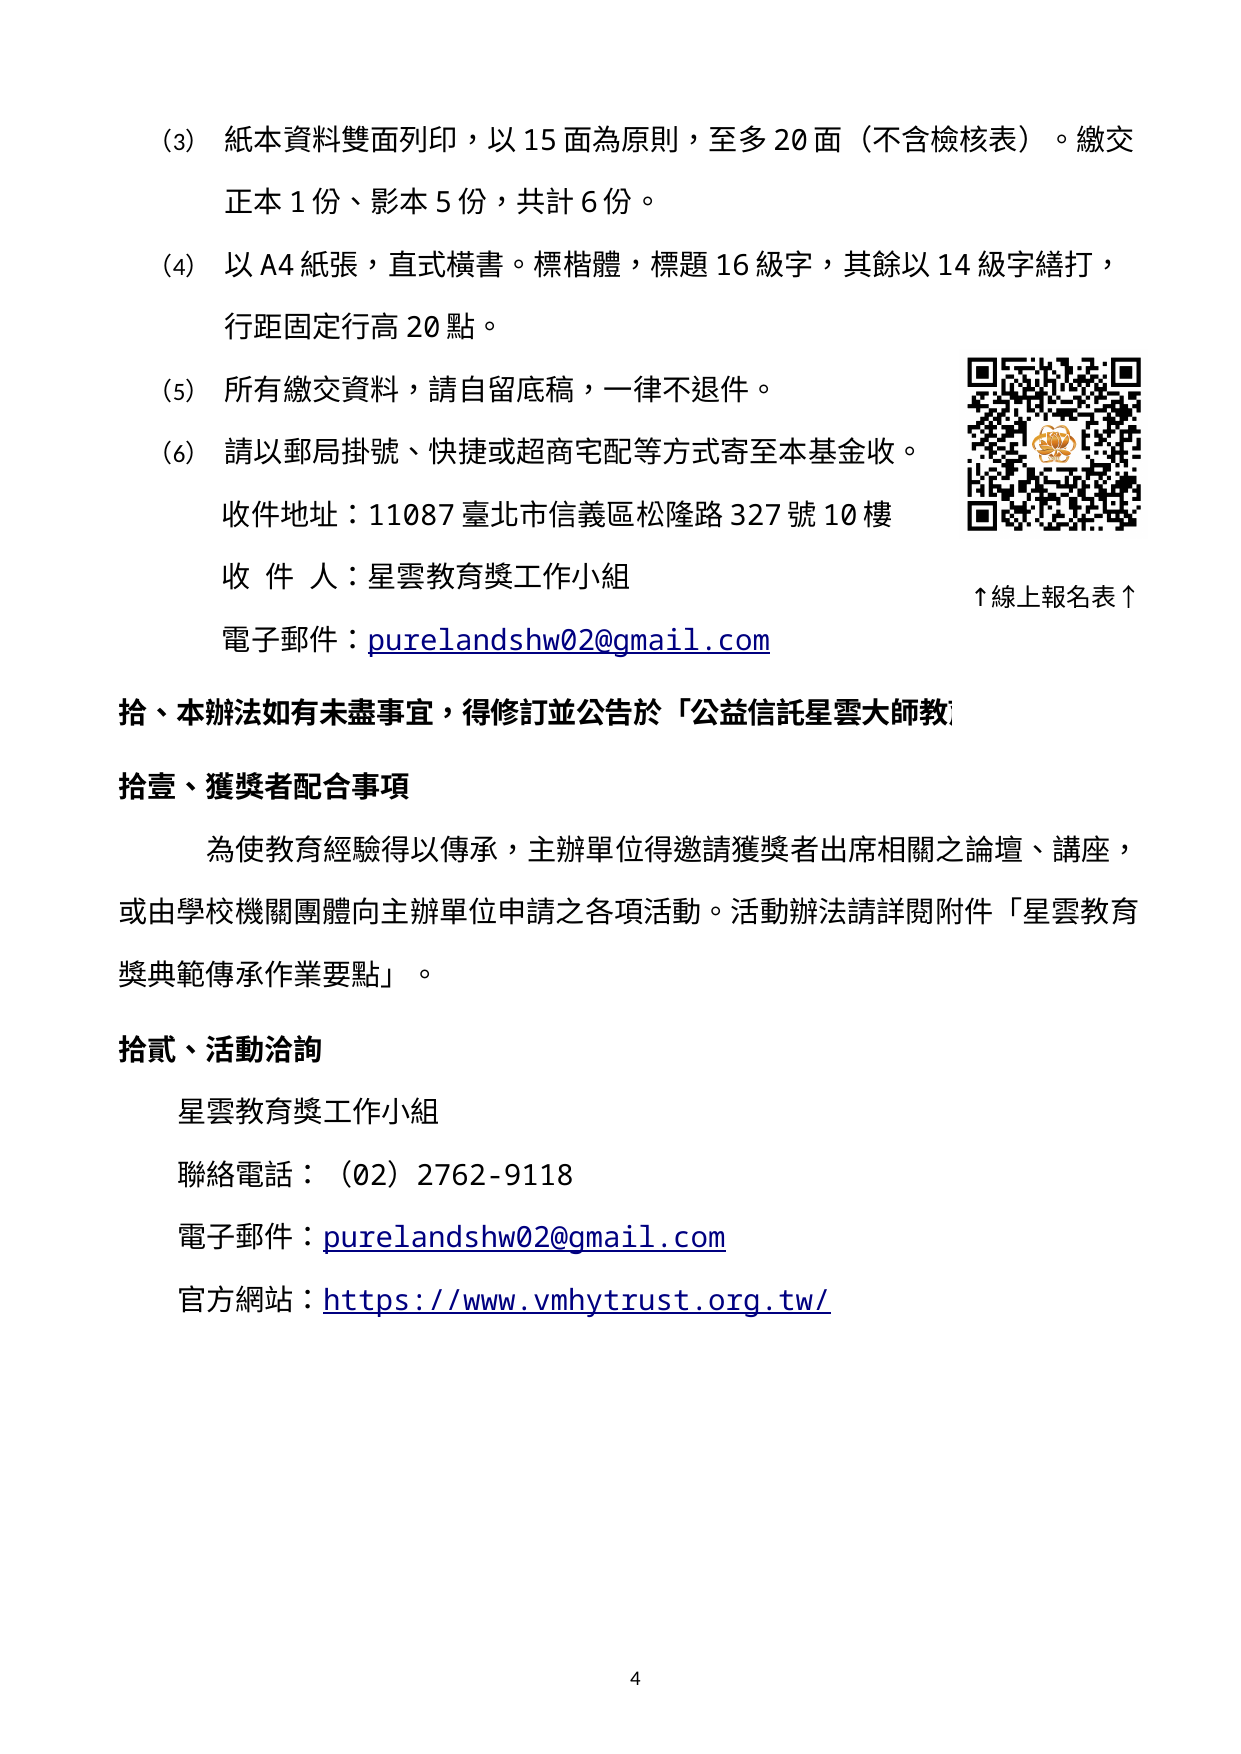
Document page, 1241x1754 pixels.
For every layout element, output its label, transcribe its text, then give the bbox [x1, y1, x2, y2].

text 收件地址：11087臺北市信義區松隆路327號10樓 [222, 471, 959, 533]
text 聯絡電話：（02）2762-9118 [118, 1131, 1152, 1193]
text 電子郵件：purelandshw02@gmail.com [222, 596, 952, 658]
text 收 件 人：星雲教育獎工作小組 [222, 533, 1159, 796]
text 拾貳、活動洽詢 [118, 1006, 1152, 1068]
text 星雲教育獎工作小組 [118, 1068, 1152, 1131]
text 官方網站：https://www.vmhytrust.org.tw/ [118, 1256, 1152, 1318]
text 拾、本辦法如有未盡事宜，得修訂並公告於「公益信託星雲大師教育基金」官網。 [118, 669, 952, 732]
list 請以郵局掛號、快捷或超商宅配等方式寄至本基金收。 [148, 408, 959, 471]
text 拾壹、獲獎者配合事項 [118, 743, 1152, 806]
text 電子郵件：purelandshw02@gmail.com [118, 1193, 1152, 1256]
text ↑線上報名表↑ [967, 573, 1144, 614]
list 以A4紙張，直式橫書。標楷體，標題16級字，其餘以14級字繕打，行距固定行高20點。 [148, 221, 1152, 346]
list 所有繳交資料，請自留底稿，一律不退件。 [148, 346, 1152, 408]
list 紙本資料雙面列印，以15面為原則，至多20面（不含檢核表）。繳交正本1份、影本5份，共計6份。 [148, 96, 1152, 221]
text 為使教育經驗得以傳承，主辦單位得邀請獲獎者出席相關之論壇、講座，或由學校機關團體向主辦單位申請之各項活動。活動辦法請詳閱附件「星雲教育獎典範傳承作業要點」。 [118, 806, 1152, 993]
